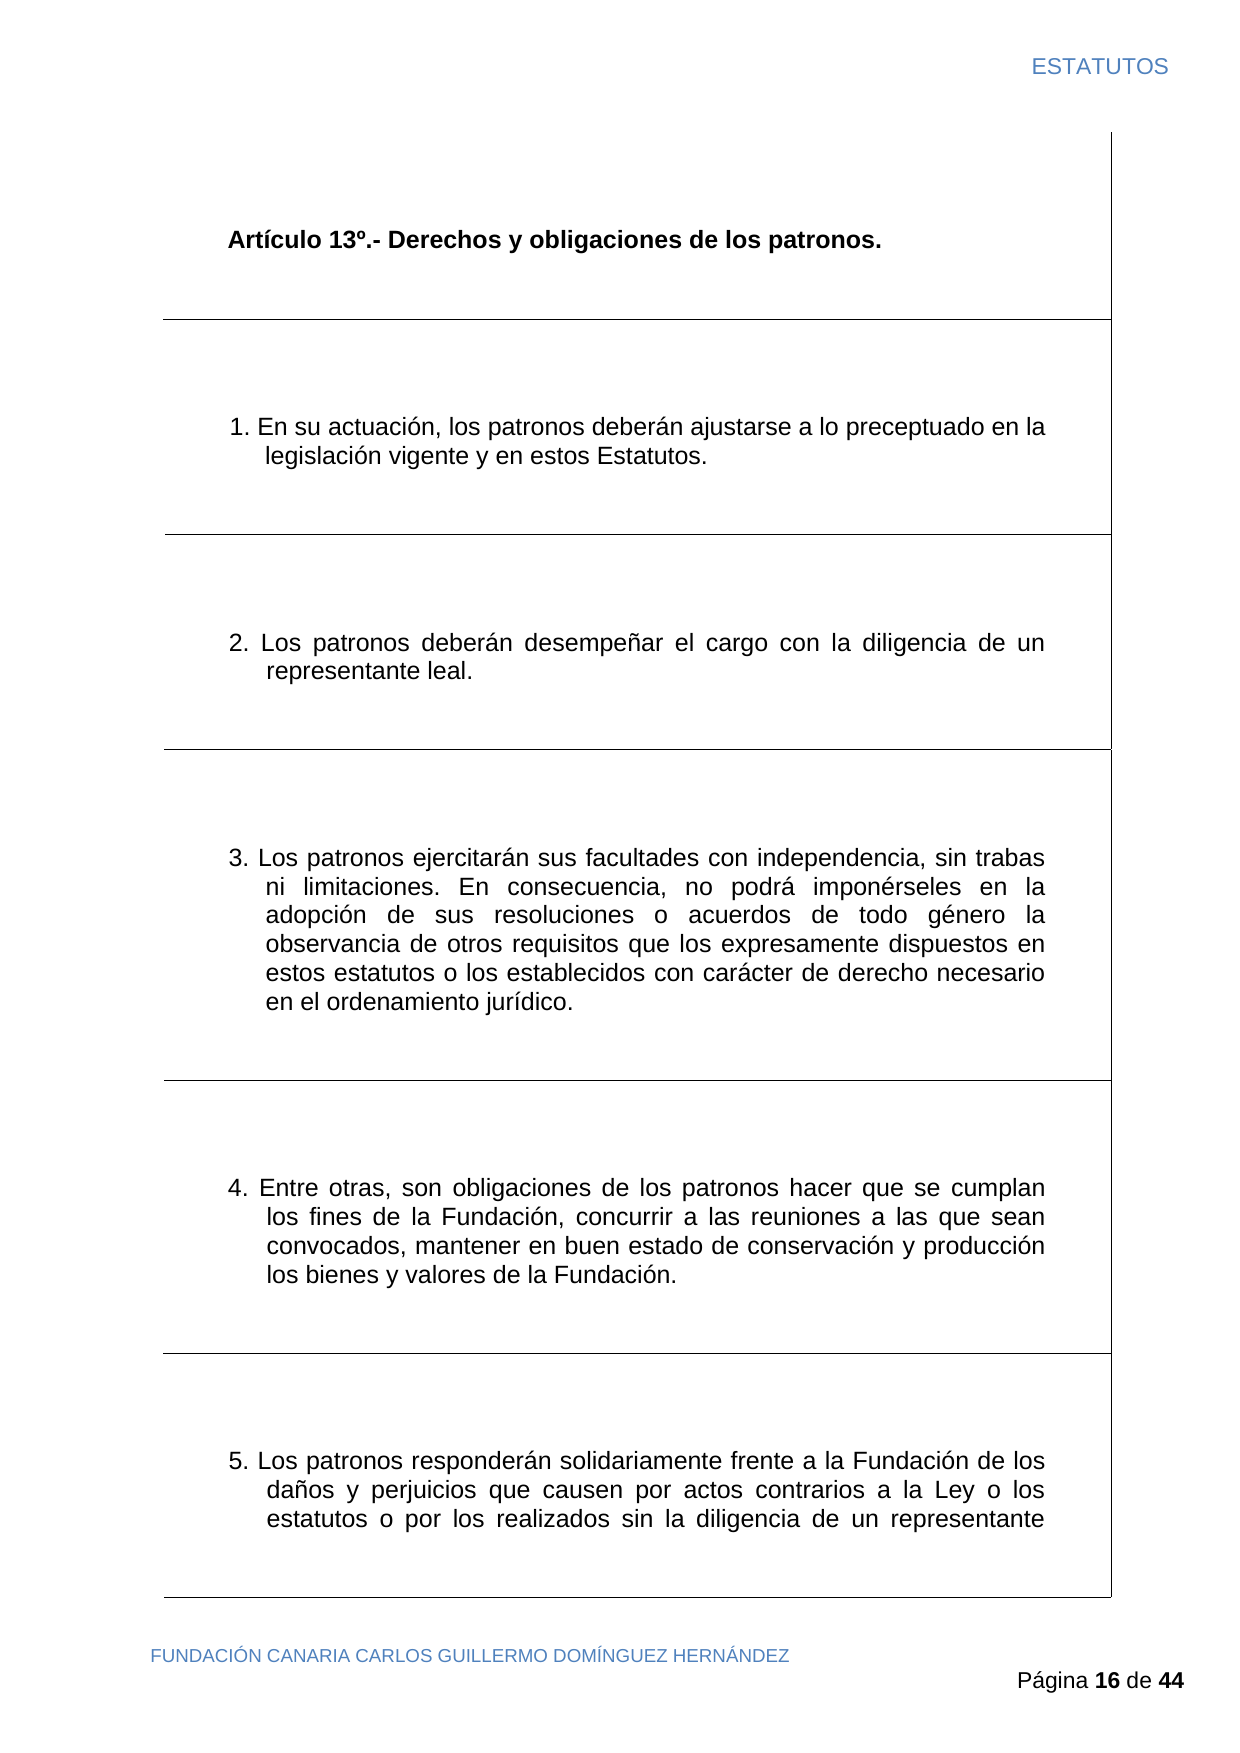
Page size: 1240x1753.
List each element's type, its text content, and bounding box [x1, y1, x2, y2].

text 2. Los patronos deberán desempeñar el cargo con la diligencia de un representante leal. [164, 627, 1111, 749]
text Artículo 13º.- Derechos y obligaciones de los patronos. [163, 225, 1111, 319]
text 1. En su actuación, los patronos deberán ajustarse a lo preceptuado en la legislación vigente y en estos Estatutos. [165, 412, 1111, 534]
text 3. Los patronos ejercitarán sus facultades con independencia, sin trabas ni limitaciones. En consecuencia, no podrá imponérseles en la adopción de sus resoluciones o acuerdos de todo género la observancia de otros requisitos que los expresamente dispuestos en estos estatutos o los establecidos con carácter de derecho necesario en el ordenamiento jurídico. [164, 843, 1111, 1080]
text 4. Entre otras, son obligaciones de los patronos hacer que se cumplan los fines de la Fundación, concurrir a las reuniones a las que sean convocados, mantener en buen estado de conservación y producción los bienes y valores de la Fundación. [163, 1173, 1111, 1353]
text 5. Los patronos responderán solidariamente frente a la Fundación de los daños y perjuicios que causen por actos contrarios a la Ley o los estatutos o por los realizados sin la diligencia de un representante [164, 1446, 1111, 1597]
